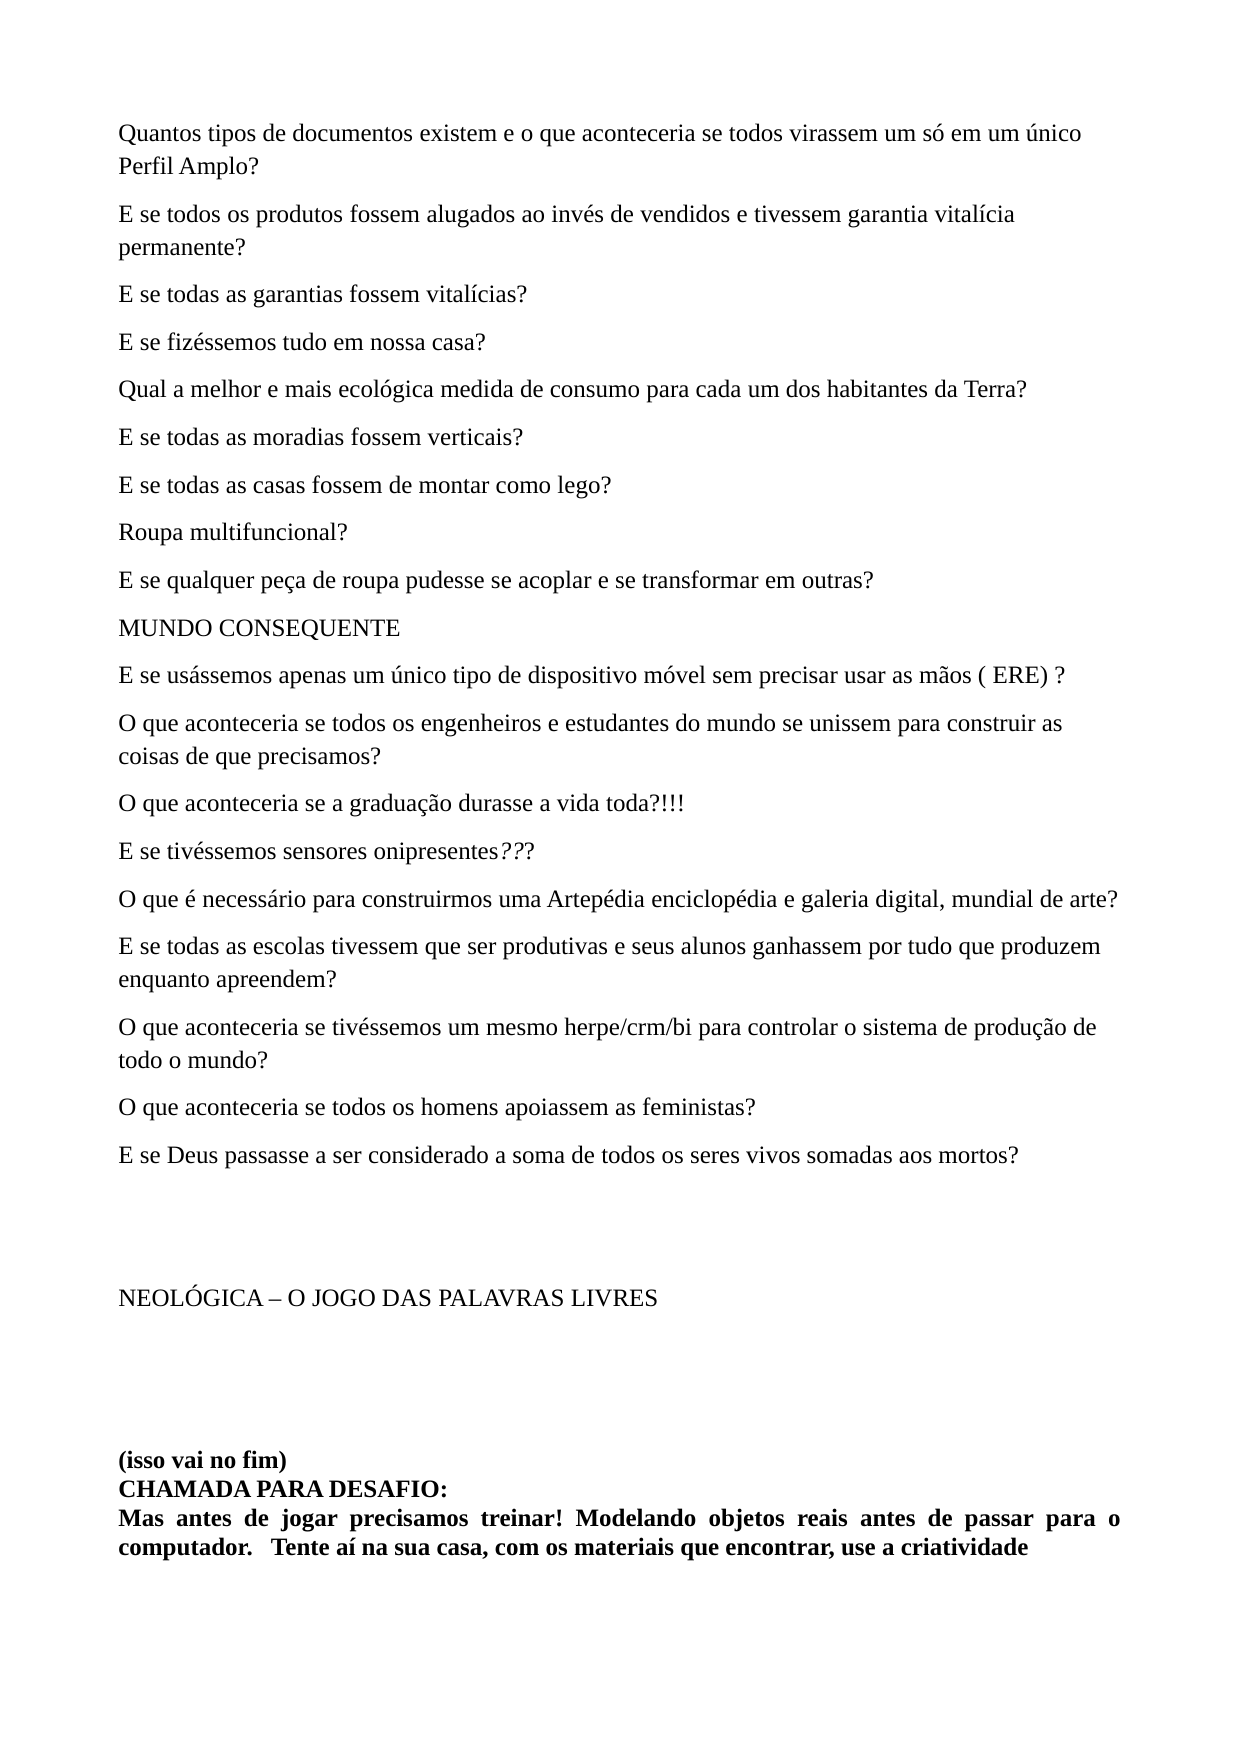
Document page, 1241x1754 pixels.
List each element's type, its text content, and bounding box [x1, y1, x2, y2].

text O que é necessário para construirmos uma Artepédia enciclopédia e galeria digital, mundial de arte? [118, 884, 1122, 912]
text E se fizéssemos tudo em nossa casa? [118, 327, 1122, 356]
text Quantos tipos de documentos existem e o que aconteceria se todos virassem um só em um único Perfil Amplo? [118, 118, 1122, 180]
text (isso vai no fim) [118, 1446, 1122, 1474]
text O que aconteceria se tivéssemos um mesmo herpe/crm/bi para controlar o sistema de produção de todo o mundo? [118, 1012, 1122, 1074]
text Qual a melhor e mais ecológica medida de consumo para cada um dos habitantes da Terra? [118, 374, 1122, 403]
text MUNDO CONSEQUENTE [118, 613, 1122, 641]
text NEOLÓGICA – O JOGO DAS PALAVRAS LIVRES [118, 1283, 1122, 1312]
text E se todos os produtos fossem alugados ao invés de vendidos e tivessem garantia vitalícia permanente? [118, 199, 1122, 261]
text E se tivéssemos sensores onipresentes??? [118, 836, 1122, 865]
text E se qualquer peça de roupa pudesse se acoplar e se transformar em outras? [118, 565, 1122, 594]
text E se todas as escolas tivessem que ser produtivas e seus alunos ganhassem por tudo que produzem enquanto apreendem? [118, 931, 1122, 993]
text Roupa multifuncional? [118, 517, 1122, 546]
text O que aconteceria se a graduação durasse a vida toda?!!! [118, 788, 1122, 817]
text E se todas as casas fossem de montar como lego? [118, 470, 1122, 498]
text CHAMADA PARA DESAFIO: [118, 1474, 1122, 1503]
text E se todas as garantias fossem vitalícias? [118, 279, 1122, 308]
text O que aconteceria se todos os homens apoiassem as feministas? [118, 1092, 1122, 1121]
text E se Deus passasse a ser considerado a soma de todos os seres vivos somadas aos mortos? [118, 1140, 1122, 1169]
text E se todas as moradias fossem verticais? [118, 422, 1122, 451]
text E se usássemos apenas um único tipo de dispositivo móvel sem precisar usar as mãos ( ERE) ? [118, 660, 1122, 689]
text Mas antes de jogar precisamos treinar! Modelando objetos reais antes de passar para o computador. Tente aí na sua casa, com os materiais que encontrar, use a criatividade [118, 1503, 1122, 1561]
text O que aconteceria se todos os engenheiros e estudantes do mundo se unissem para construir as coisas de que precisamos? [118, 708, 1122, 769]
